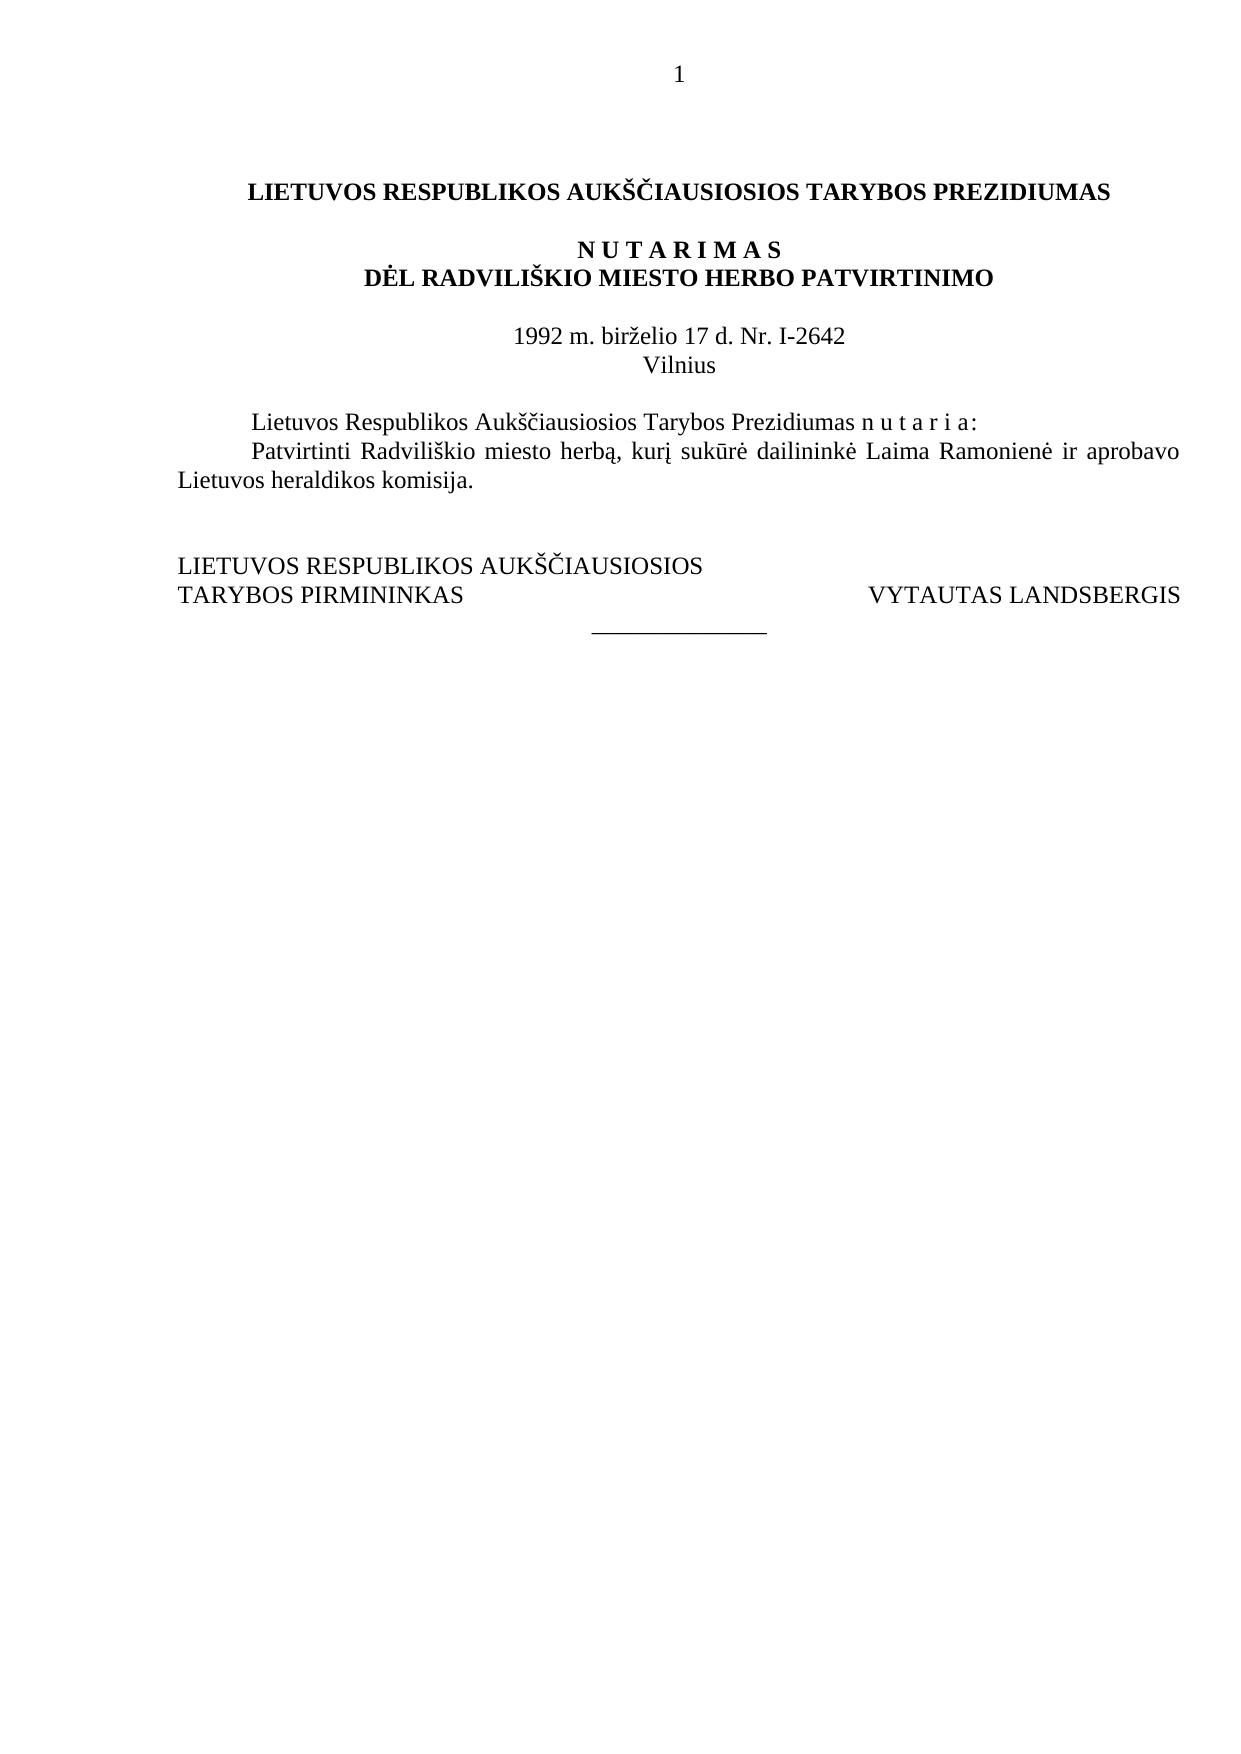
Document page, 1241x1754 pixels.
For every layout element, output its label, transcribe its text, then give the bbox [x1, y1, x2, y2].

text Patvirtinti Radviliškio miesto herbą, kurį sukūrė dailininkė Laima Ramonienė ir aprobavo Lietuvos heraldikos komisija. [177, 436, 1181, 493]
text 1992 m. birželio 17 d. Nr. I-2642 [177, 321, 1181, 350]
text ______________ [177, 608, 1181, 637]
text Vilnius [177, 350, 1181, 378]
text LIETUVOS RESPUBLIKOS AUKŠČIAUSIOSIOS [177, 551, 1181, 580]
text Lietuvos Respublikos Aukščiausiosios Tarybos Prezidiumas nutaria: [177, 407, 1181, 436]
text LIETUVOS RESPUBLIKOS AUKŠČIAUSIOSIOS TARYBOS PREZIDIUMAS [177, 177, 1181, 206]
text TARYBOS PIRMININKAS VYTAUTAS LANDSBERGIS [177, 580, 1181, 608]
text DĖL RADVILIŠKIO MIESTO HERBO PATVIRTINIMO [177, 263, 1181, 292]
text N U T A R I M A S [177, 235, 1181, 263]
